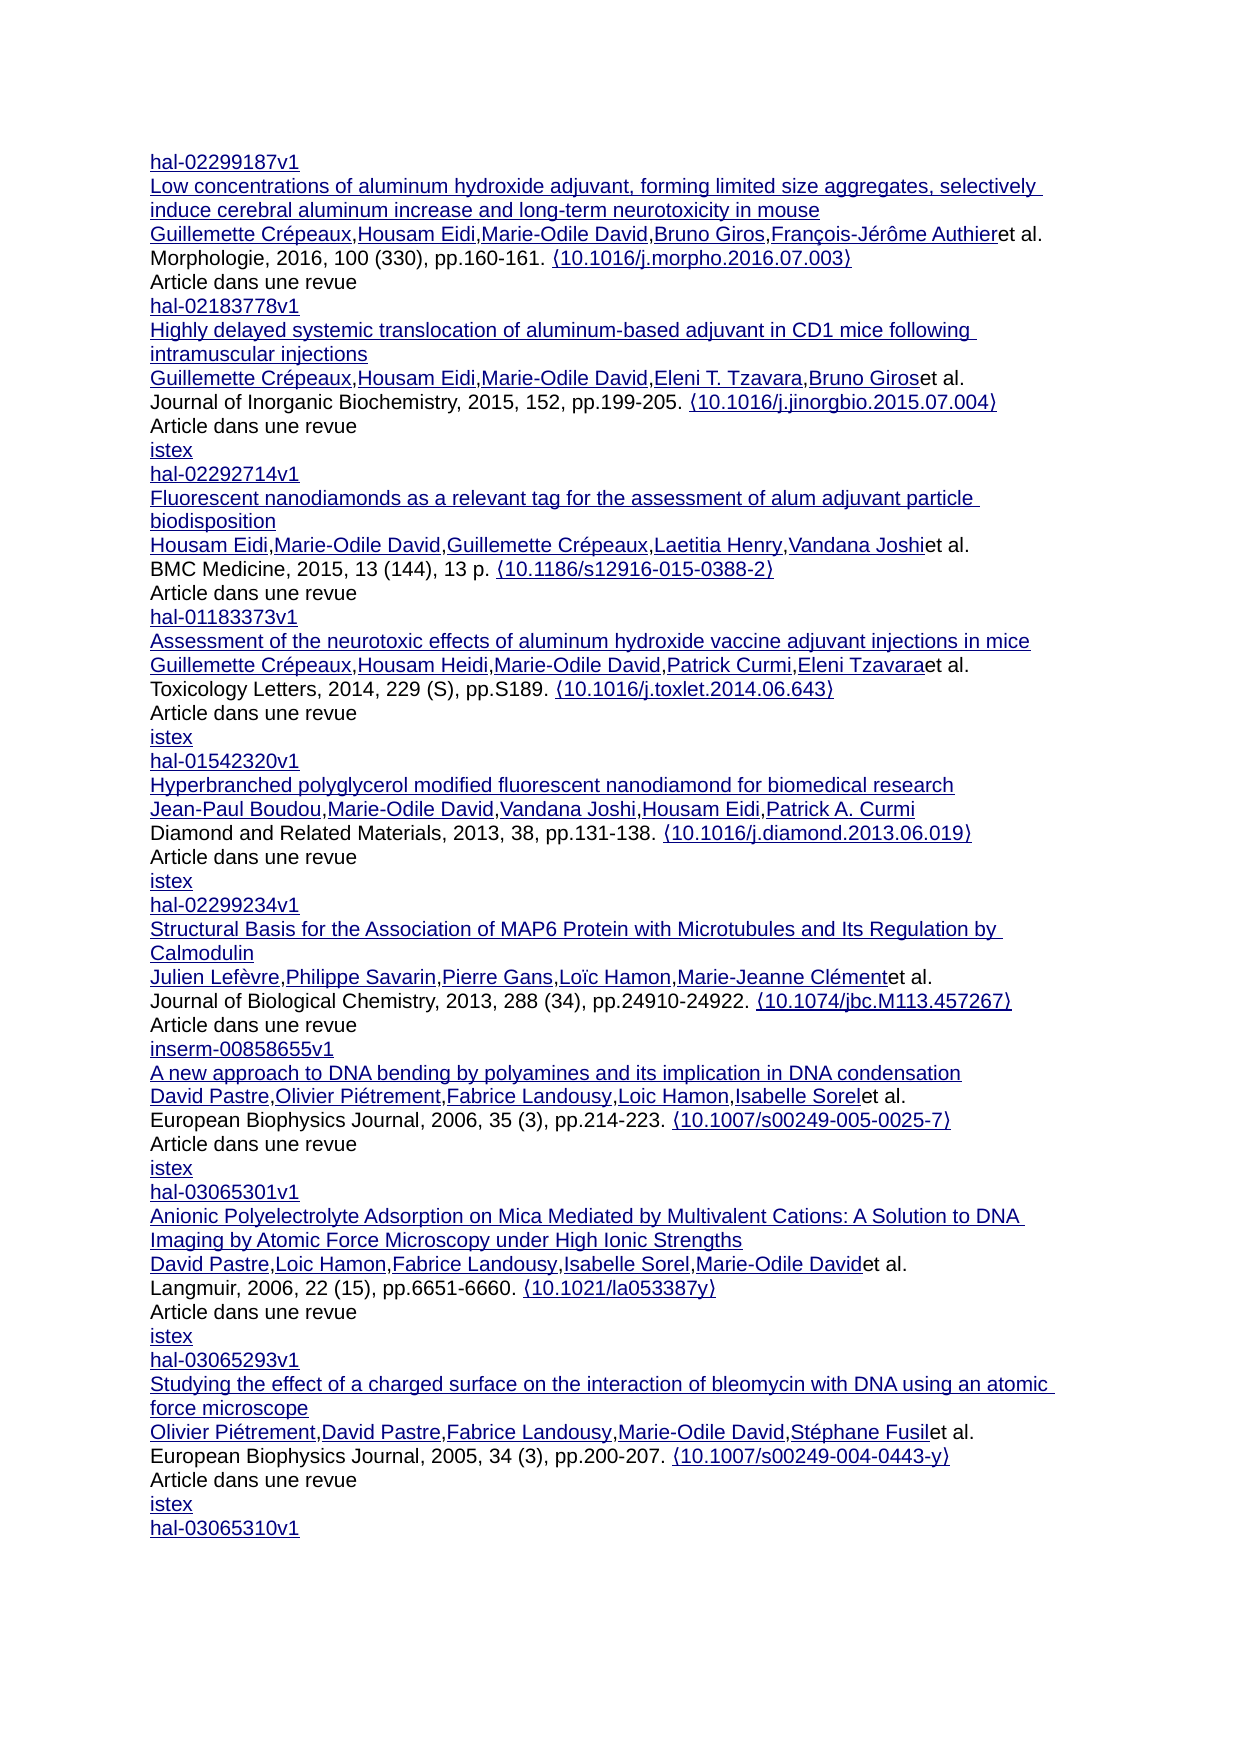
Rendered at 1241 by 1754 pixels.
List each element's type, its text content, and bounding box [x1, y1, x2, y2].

table_cell Anionic Polyelectrolyte Adsorption on Mica Mediated by Multivalent Cations: A Solution to DNA Imaging by Atomic Force Microscopy under High Ionic Strengths David Pastre,Loic Hamon,Fabrice Landousy,Isabelle Sorel,Marie-Odile Davidet al. Langmuir, 2006, 22 (15), pp.6651-6660. ⟨10.1021/la053387y⟩ Article dans une revue istex hal-03065293v1 [150, 1204, 1090, 1372]
table_cell A new approach to DNA bending by polyamines and its implication in DNA condensation David Pastre,Olivier Piétrement,Fabrice Landousy,Loic Hamon,Isabelle Sorelet al. European Biophysics Journal, 2006, 35 (3), pp.214-223. ⟨10.1007/s00249-005-0025-7⟩ Article dans une revue istex hal-03065301v1 [150, 1060, 1090, 1204]
table_cell Assessment of the neurotoxic effects of aluminum hydroxide vaccine adjuvant injections in mice Guillemette Crépeaux,Housam Heidi,Marie-Odile David,Patrick Curmi,Eleni Tzavaraet al. Toxicology Letters, 2014, 229 (S), pp.S189. ⟨10.1016/j.toxlet.2014.06.643⟩ Article dans une revue istex hal-01542320v1 [150, 629, 1090, 773]
table_cell Low concentrations of aluminum hydroxide adjuvant, forming limited size aggregates, selectively induce cerebral aluminum increase and long-term neurotoxicity in mouse Guillemette Crépeaux,Housam Eidi,Marie-Odile David,Bruno Giros,François-Jérôme Authieret al. Morphologie, 2016, 100 (330), pp.160-161. ⟨10.1016/j.morpho.2016.07.003⟩ Article dans une revue hal-02183778v1 [150, 174, 1090, 318]
table_cell Structural Basis for the Association of MAP6 Protein with Microtubules and Its Regulation by Calmodulin Julien Lefèvre,Philippe Savarin,Pierre Gans,Loïc Hamon,Marie-Jeanne Clémentet al. Journal of Biological Chemistry, 2013, 288 (34), pp.24910-24922. ⟨10.1074/jbc.M113.457267⟩ Article dans une revue inserm-00858655v1 [150, 917, 1090, 1060]
table_cell Studying the effect of a charged surface on the interaction of bleomycin with DNA using an atomic force microscope Olivier Piétrement,David Pastre,Fabrice Landousy,Marie-Odile David,Stéphane Fusilet al. European Biophysics Journal, 2005, 34 (3), pp.200-207. ⟨10.1007/s00249-004-0443-y⟩ Article dans une revue istex hal-03065310v1 [150, 1372, 1090, 1539]
table_cell hal-02299187v1 [150, 150, 1090, 174]
table_cell Highly delayed systemic translocation of aluminum-based adjuvant in CD1 mice following intramuscular injections Guillemette Crépeaux,Housam Eidi,Marie-Odile David,Eleni T. Tzavara,Bruno Giroset al. Journal of Inorganic Biochemistry, 2015, 152, pp.199-205. ⟨10.1016/j.jinorgbio.2015.07.004⟩ Article dans une revue istex hal-02292714v1 [150, 318, 1090, 485]
table_cell Fluorescent nanodiamonds as a relevant tag for the assessment of alum adjuvant particle biodisposition Housam Eidi,Marie-Odile David,Guillemette Crépeaux,Laetitia Henry,Vandana Joshiet al. BMC Medicine, 2015, 13 (144), 13 p. ⟨10.1186/s12916-015-0388-2⟩ Article dans une revue hal-01183373v1 [150, 485, 1090, 629]
table_cell Hyperbranched polyglycerol modified fluorescent nanodiamond for biomedical research Jean-Paul Boudou,Marie-Odile David,Vandana Joshi,Housam Eidi,Patrick A. Curmi Diamond and Related Materials, 2013, 38, pp.131-138. ⟨10.1016/j.diamond.2013.06.019⟩ Article dans une revue istex hal-02299234v1 [150, 773, 1090, 917]
